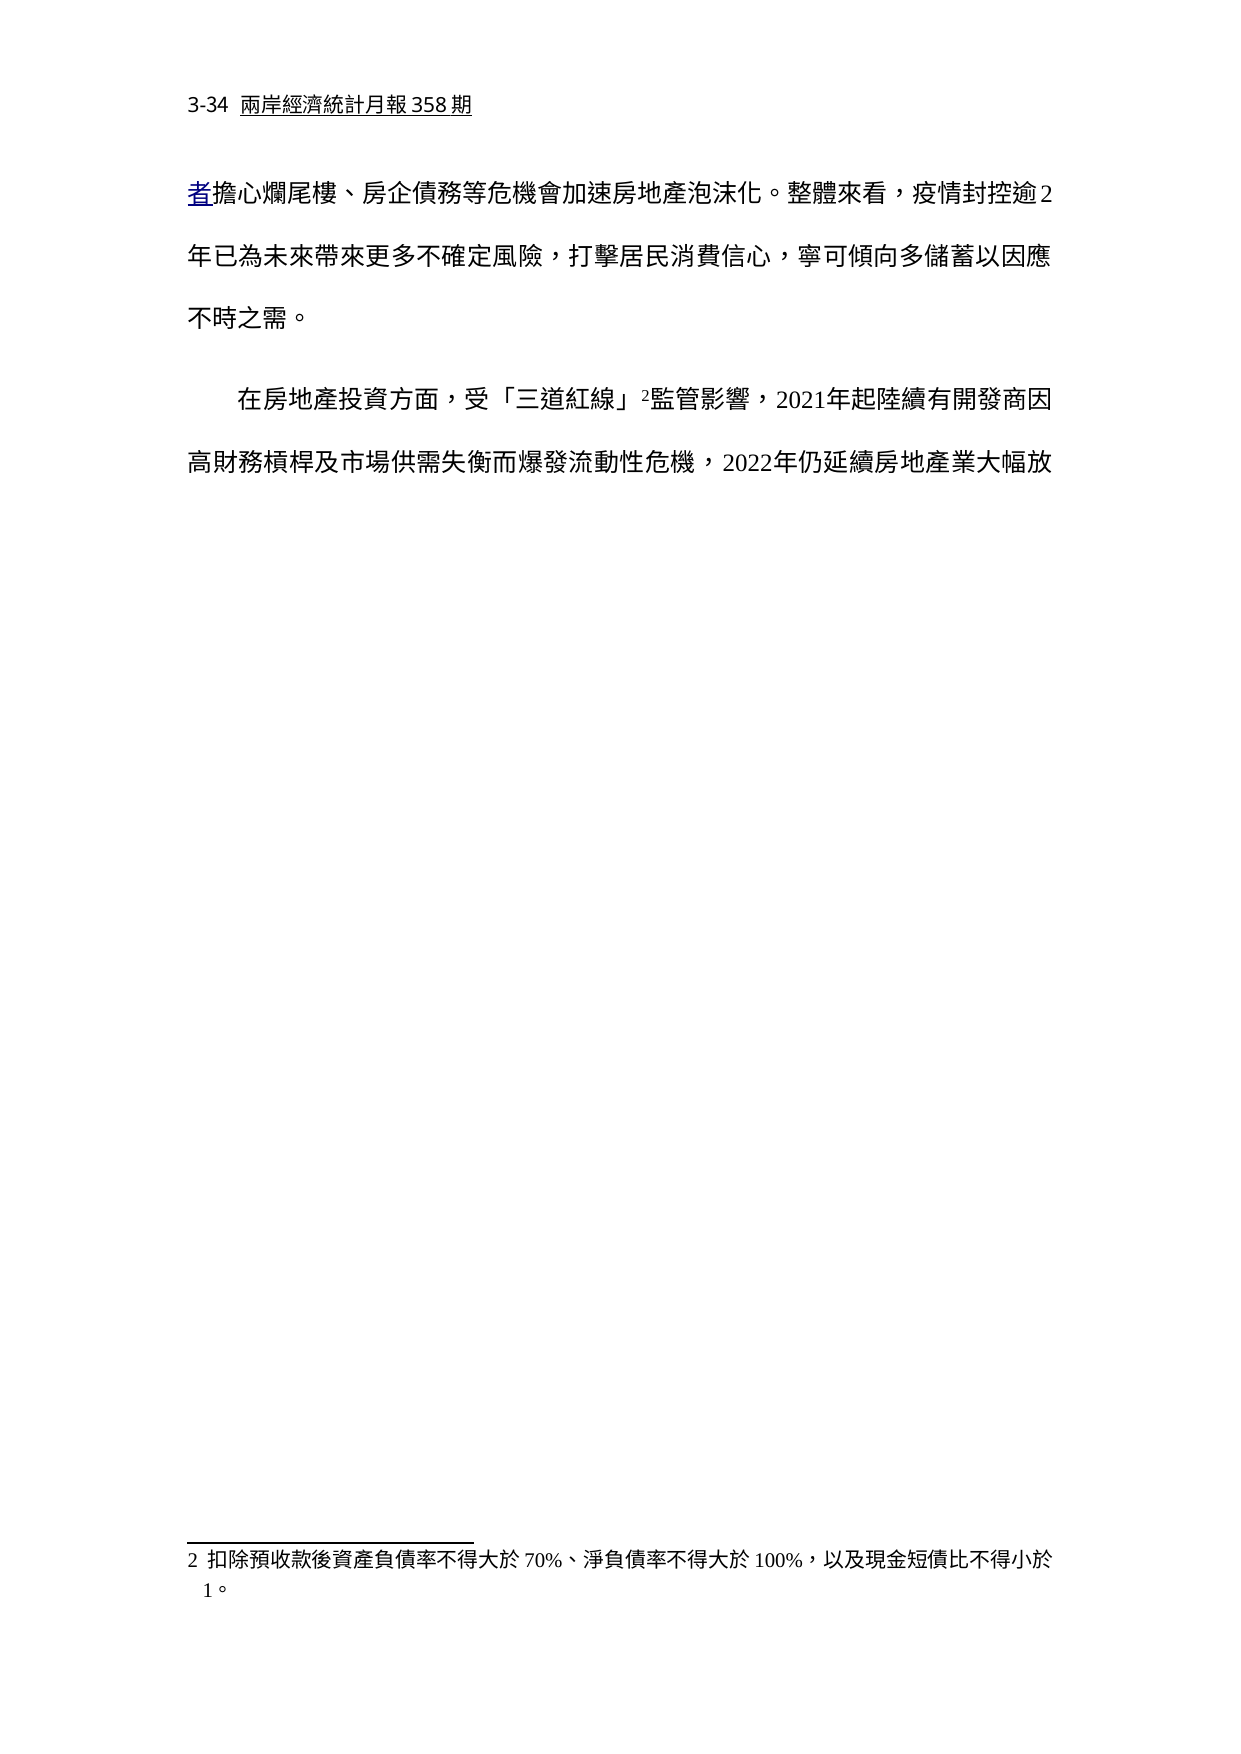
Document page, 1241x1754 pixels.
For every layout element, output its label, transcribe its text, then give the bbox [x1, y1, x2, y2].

text 扣除預收款後資產負債率不得大於70%、淨負債率不得大於100%，以及現金短債比不得小於1。 [187, 1543, 1053, 1604]
text 在房地產投資方面，受「三道紅線」監管影響，2021年起陸續有開發商因高財務槓桿及市場供需失衡而爆發流動性危機，2022年仍延續房地產業大幅放 [187, 356, 1053, 481]
text 者擔心爛尾樓、房企債務等危機會加速房地產泡沫化。整體來看，疫情封控逾2年已為未來帶來更多不確定風險，打擊居民消費信心，寧可傾向多儲蓄以因應不時之需。 [187, 150, 1053, 337]
